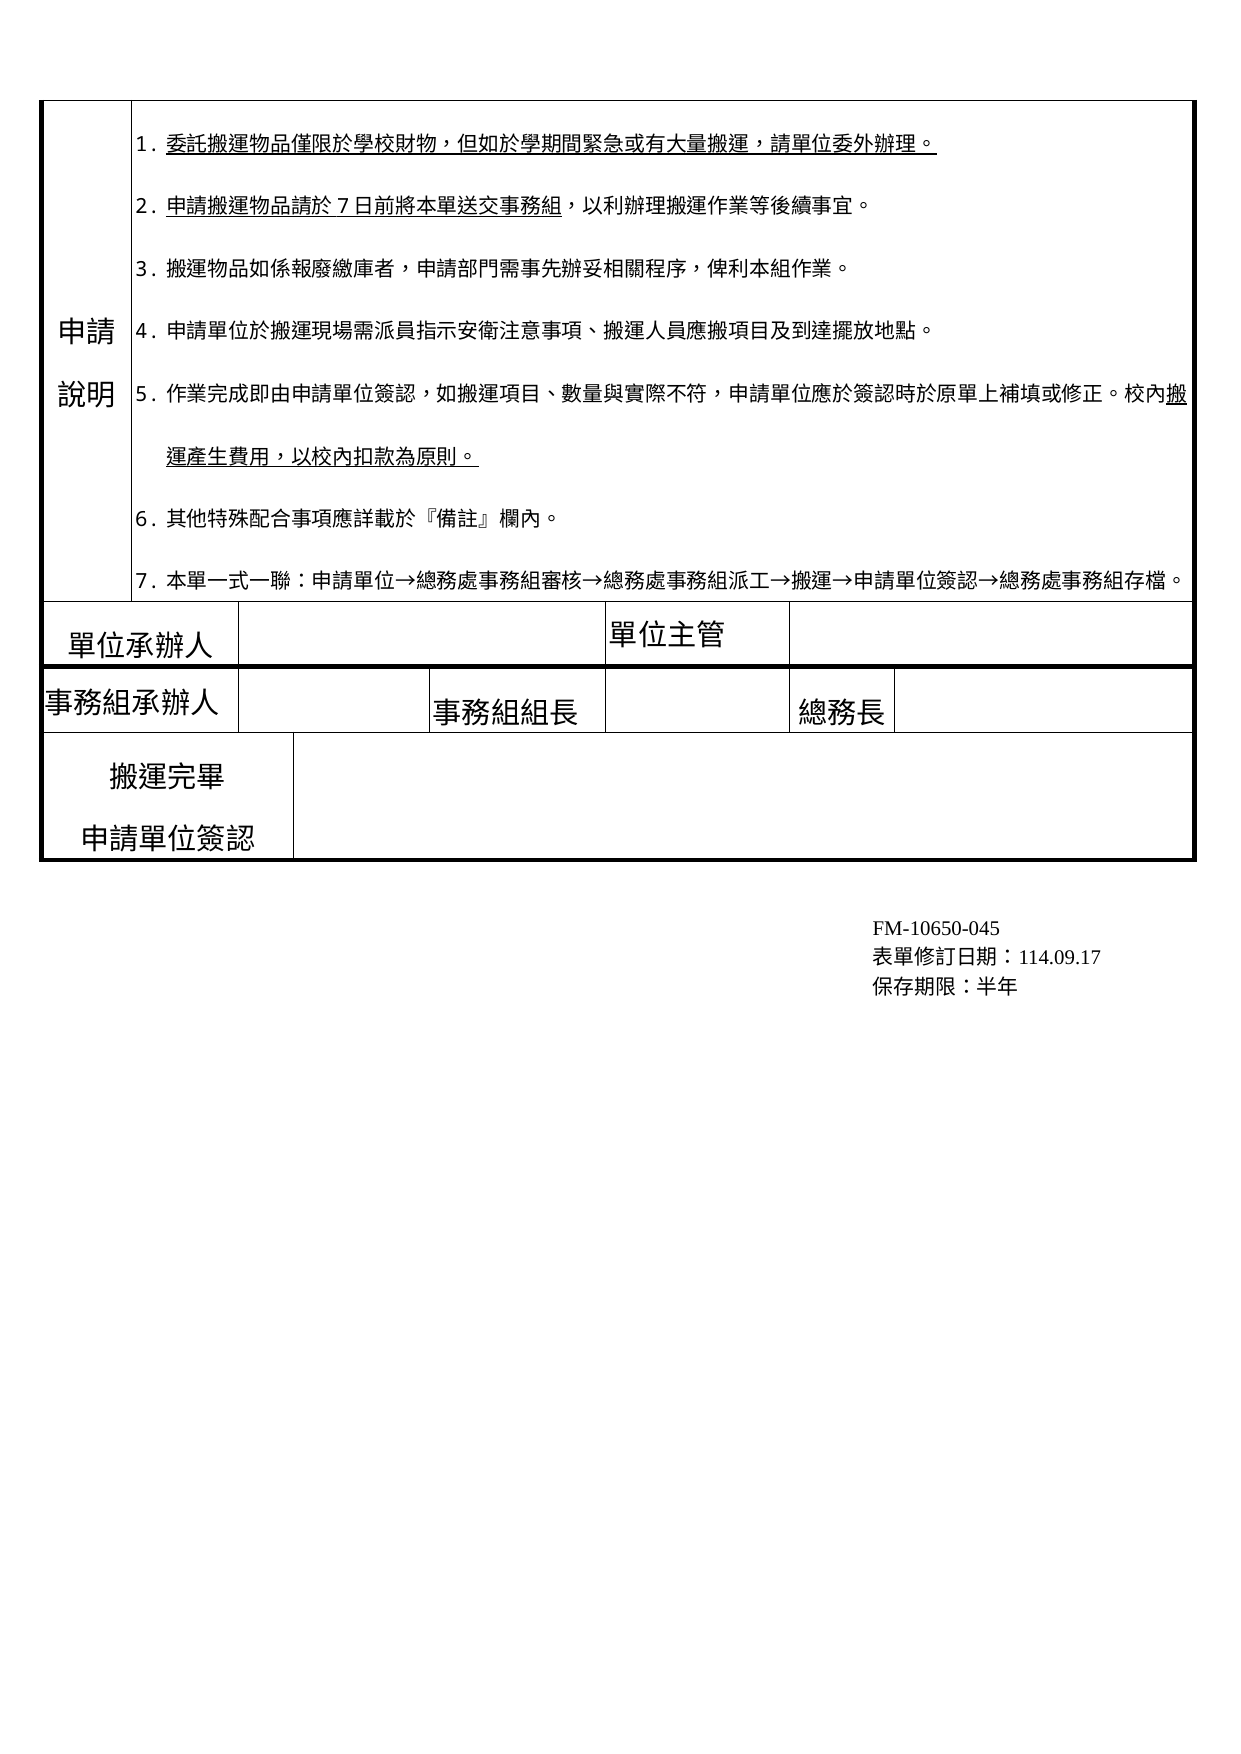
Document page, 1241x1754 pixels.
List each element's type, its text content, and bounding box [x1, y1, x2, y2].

table_cell 事務組組長 [430, 669, 605, 732]
table_cell 事務組承辦人 [44, 669, 238, 732]
table_cell 委託搬運物品僅限於學校財物，但如於學期間緊急或有大量搬運，請單位委外辦理。 申請搬運物品請於7日前將本單送交事務組，以利辦理搬運作業等後續事宜。 搬運物品如係報廢繳庫者，申請部門需事先辦妥相關程序，俾利本組作業。 申請單位於搬運現場需派員指示安衛注意事項、搬運人員應搬項目及到達擺放地點。 作業完成即由申請單位簽認，如搬運項目、數量與實際不符，申請單位應於簽認時於原單上補填或修正。校內搬運產生費用，以校內扣款為原則。 其他特殊配合事項應詳載於『備註』欄內。 本單一式一聯：申請單位→總務處事務組審核→總務處事務組派工→搬運→申請單位簽認→總務處事務組存檔。 [132, 101, 1192, 601]
table_cell 總務長 [790, 669, 894, 732]
table_cell 申請說明 [44, 101, 131, 601]
table_cell [294, 733, 1192, 858]
table_cell [790, 602, 1192, 664]
text 保存期限：半年 [872, 970, 1150, 1001]
table_cell 搬運完畢 申請單位簽認 [44, 733, 293, 858]
table_cell [606, 669, 789, 732]
text 表單修訂日期：114.09.17 [872, 940, 1150, 970]
text FM-10650-045 [872, 916, 1150, 940]
table_cell 單位承辦人 [44, 602, 238, 664]
table_cell [239, 602, 605, 664]
table_cell [895, 669, 1192, 732]
table_cell 單位主管 [606, 602, 789, 664]
table_cell [239, 669, 429, 732]
